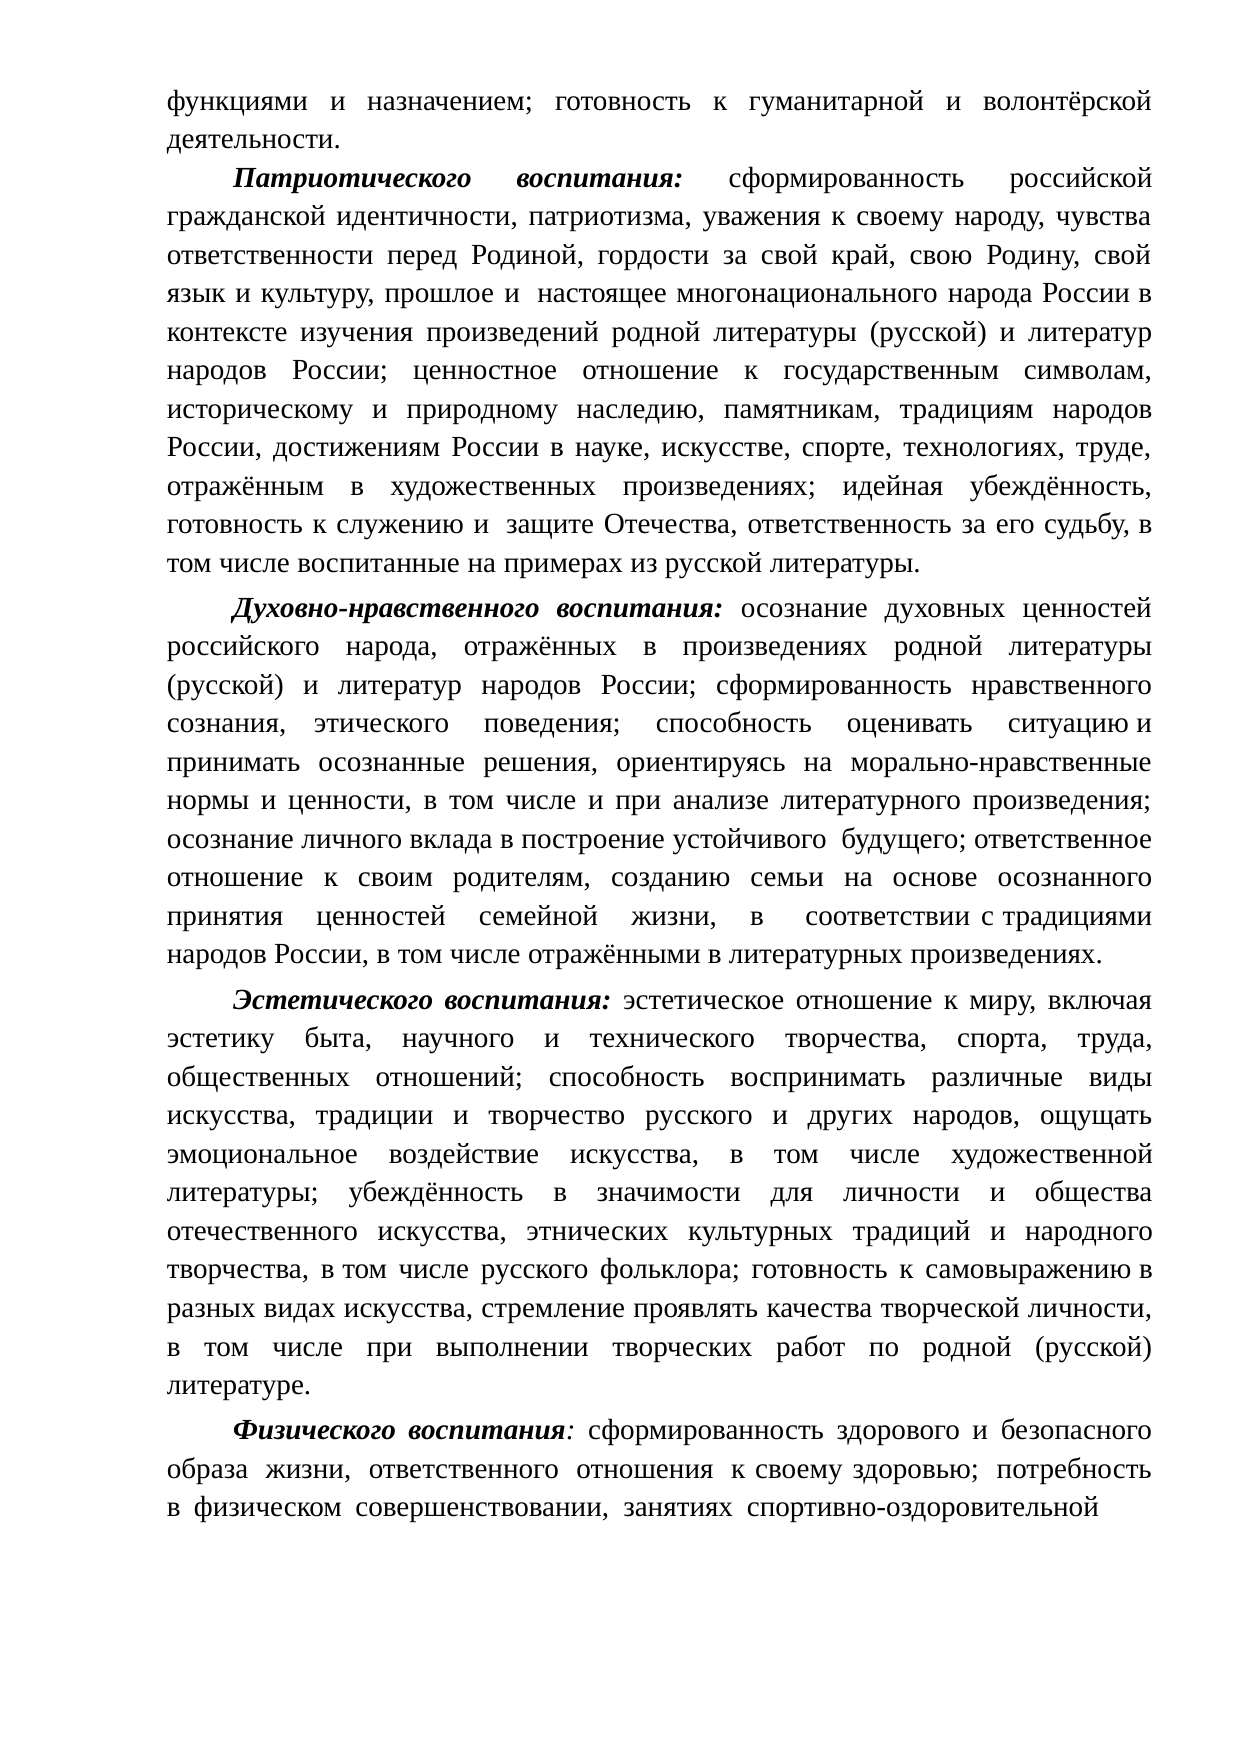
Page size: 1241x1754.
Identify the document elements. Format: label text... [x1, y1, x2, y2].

text Физического воспитания: сформированность здорового и безопасного образа жизни, ответственного отношения к своему здоровью; потребность в физическом совершенствовании, занятиях спортивно-оздоровительной [167, 1412, 1152, 1523]
text Духовно-нравственного воспитания: осознание духовных ценностей российского народа, отражённых в произведениях родной литературы (русской) и литератур народов России; сформированность нравственного сознания, этического поведения; способность оценивать ситуацию и принимать осознанные решения, ориентируясь на морально-нравственные нормы и ценности, в том числе и при анализе литературного произведения; осознание личного вклада в построение устойчивого будущего; ответственное отношение к своим родителям, созданию семьи на основе осознанного принятия ценностей семейной жизни, в соответствии с традициями народов России, в том числе отражёнными в литературных произведениях. [167, 590, 1152, 970]
text Эстетического воспитания: эстетическое отношение к миру, включая эстетику быта, научного и технического творчества, спорта, труда, общественных отношений; способность воспринимать различные виды искусства, традиции и творчество русского и других народов, ощущать эмоциональное воздействие искусства, в том числе художественной литературы; убеждённость в значимости для личности и общества отечественного искусства, этнических культурных традиций и народного творчества, в том числе русского фольклора; готовность к самовыражению в разных видах искусства, стремление проявлять качества творческой личности, в том числе при выполнении творческих работ по родной (русской) литературе. [167, 982, 1153, 1401]
text функциями и назначением; готовность к гуманитарной и волонтёрской деятельности. [167, 83, 1152, 155]
text Патриотического воспитания: сформированность российской гражданской идентичности, патриотизма, уважения к своему народу, чувства ответственности перед Родиной, гордости за свой край, свою Родину, свой язык и культуру, прошлое и настоящее многонационального народа России в контексте изучения произведений родной литературы (русской) и литератур народов России; ценностное отношение к государственным символам, историческому и природному наследию, памятникам, традициям народов России, достижениям России в науке, искусстве, спорте, технологиях, труде, отражённым в художественных произведениях; идейная убеждённость, готовность к служению и защите Отечества, ответственность за его судьбу, в том числе воспитанные на примерах из русской литературы. [167, 160, 1152, 579]
